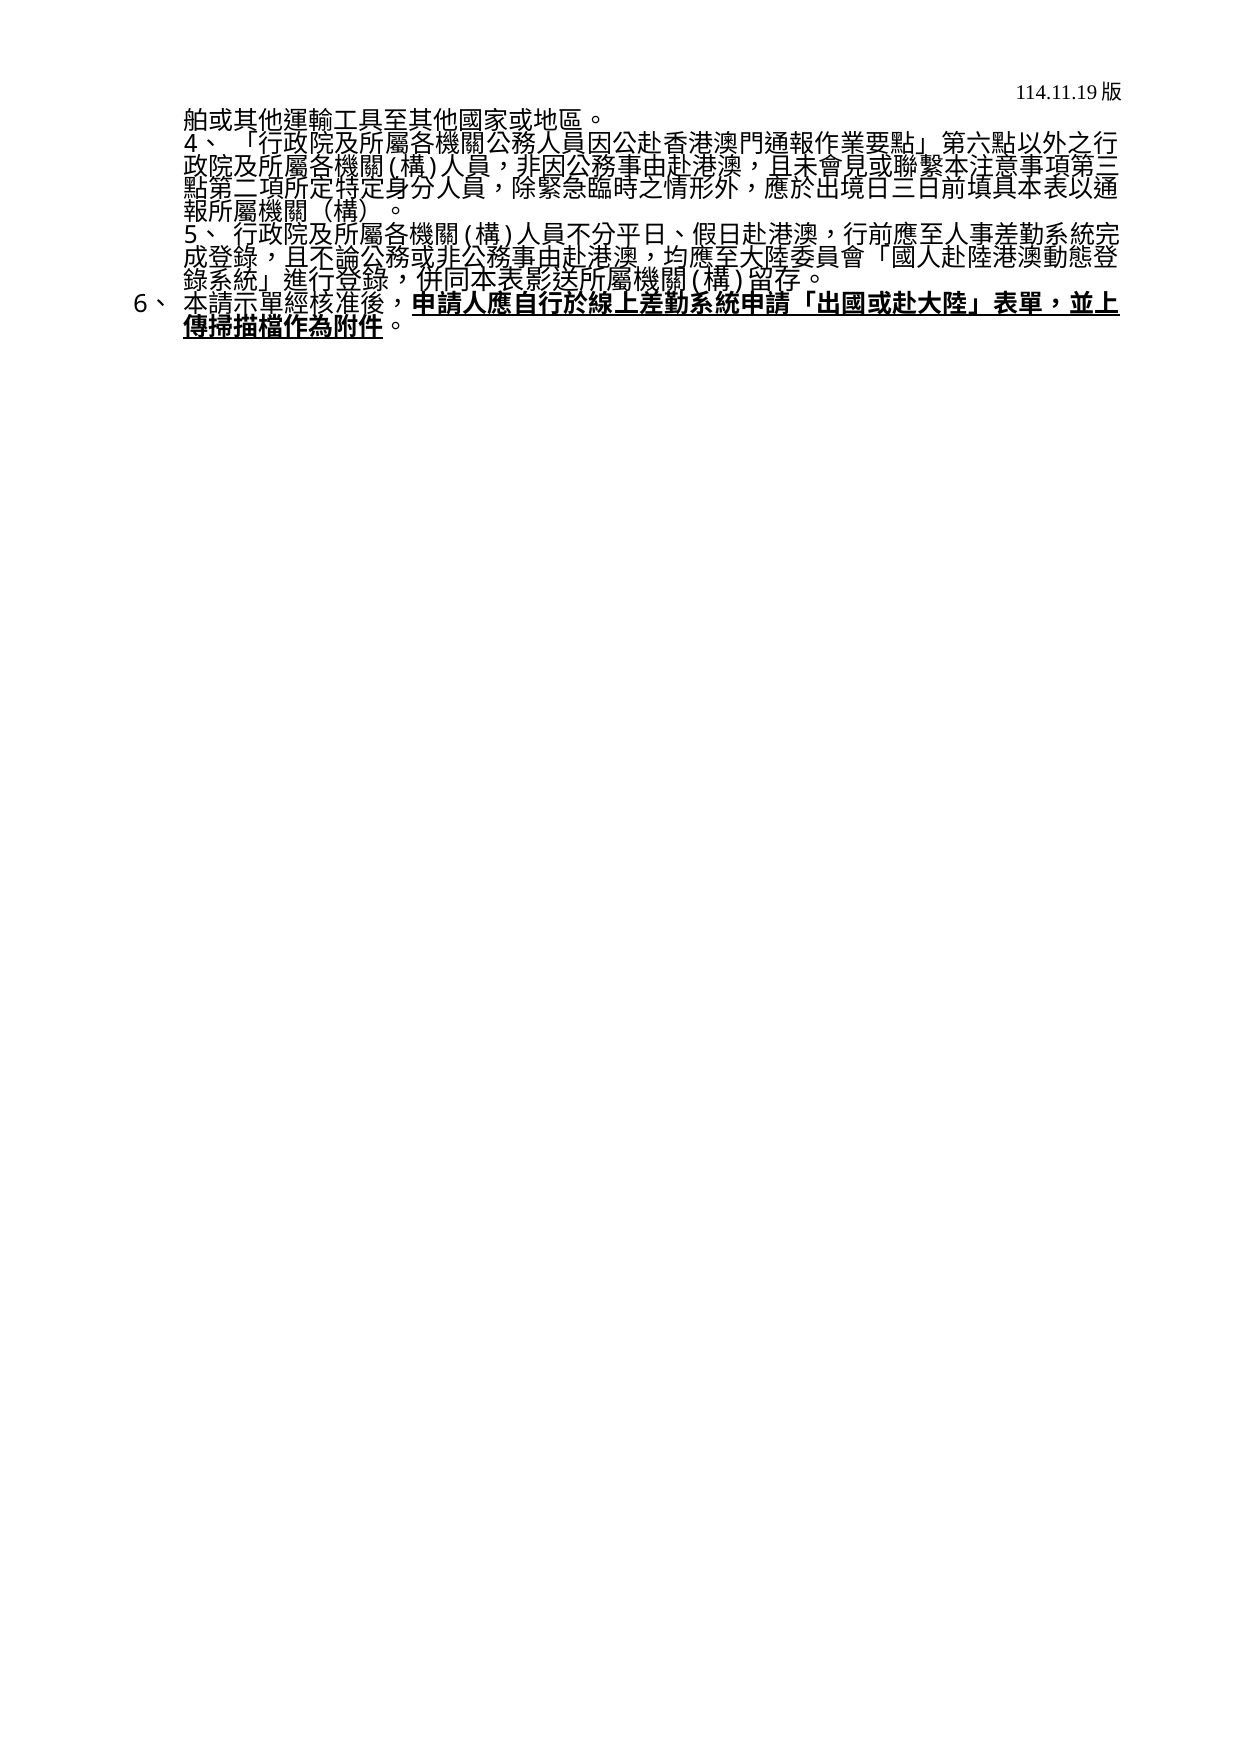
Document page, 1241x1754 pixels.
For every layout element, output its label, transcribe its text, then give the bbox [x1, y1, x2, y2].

list 行政院及所屬各機關(構)人員不分平日、假日赴港澳，行前應至人事差勤系統完成登錄，且不論公務或非公務事由赴港澳，均應至大陸委員會「國人赴陸港澳動態登錄系統」進行登錄，併同本表影送所屬機關(構)留存。 [183, 225, 609, 294]
list 赴香港或澳門之定義係包含過境或轉乘經由香港或澳門機場、港口之航空器、船舶或其他運輸工具至其他國家或地區。 [249, 111, 449, 134]
list 赴香港或澳門之定義係包含過境或轉乘經由香港或澳門機場、港口之航空器、船舶或其他運輸工具至其他國家或地區。 [524, 111, 1122, 134]
list 本請示單經核准後，申請人應自行於線上差勤系統申請「出國或赴大陸」表單，並上傳掃描檔作為附件。 [133, 294, 1122, 340]
list 行政院及所屬各機關(構)人員不分平日、假日赴港澳，行前應至人事差勤系統完成登錄，且不論公務或非公務事由赴港澳，均應至大陸委員會「國人赴陸港澳動態登錄系統」進行登錄，併同本表影送所屬機關(構)留存。 [615, 225, 1122, 294]
list 「行政院及所屬各機關公務人員因公赴香港澳門通報作業要點」第六點以外之行政院及所屬各機關(構)人員，非因公務事由赴港澳，且未會見或聯繫本注意事項第三點第二項所定特定身分人員，除緊急臨時之情形外，應於出境日三日前填具本表以通報所屬機關（構）。 [183, 134, 1122, 225]
list 赴香港或澳門之定義係包含過境或轉乘經由香港或澳門機場、港口之航空器、船舶或其他運輸工具至其他國家或地區。 [183, 111, 254, 134]
list 赴香港或澳門之定義係包含過境或轉乘經由香港或澳門機場、港口之航空器、船舶或其他運輸工具至其他國家或地區。 [445, 111, 527, 134]
list 行政院及所屬各機關(構)人員不分平日、假日赴港澳，行前應至人事差勤系統完成登錄，且不論公務或非公務事由赴港澳，均應至大陸委員會「國人赴陸港澳動態登錄系統」進行登錄，併同本表影送所屬機關(構)留存。 [582, 225, 631, 294]
